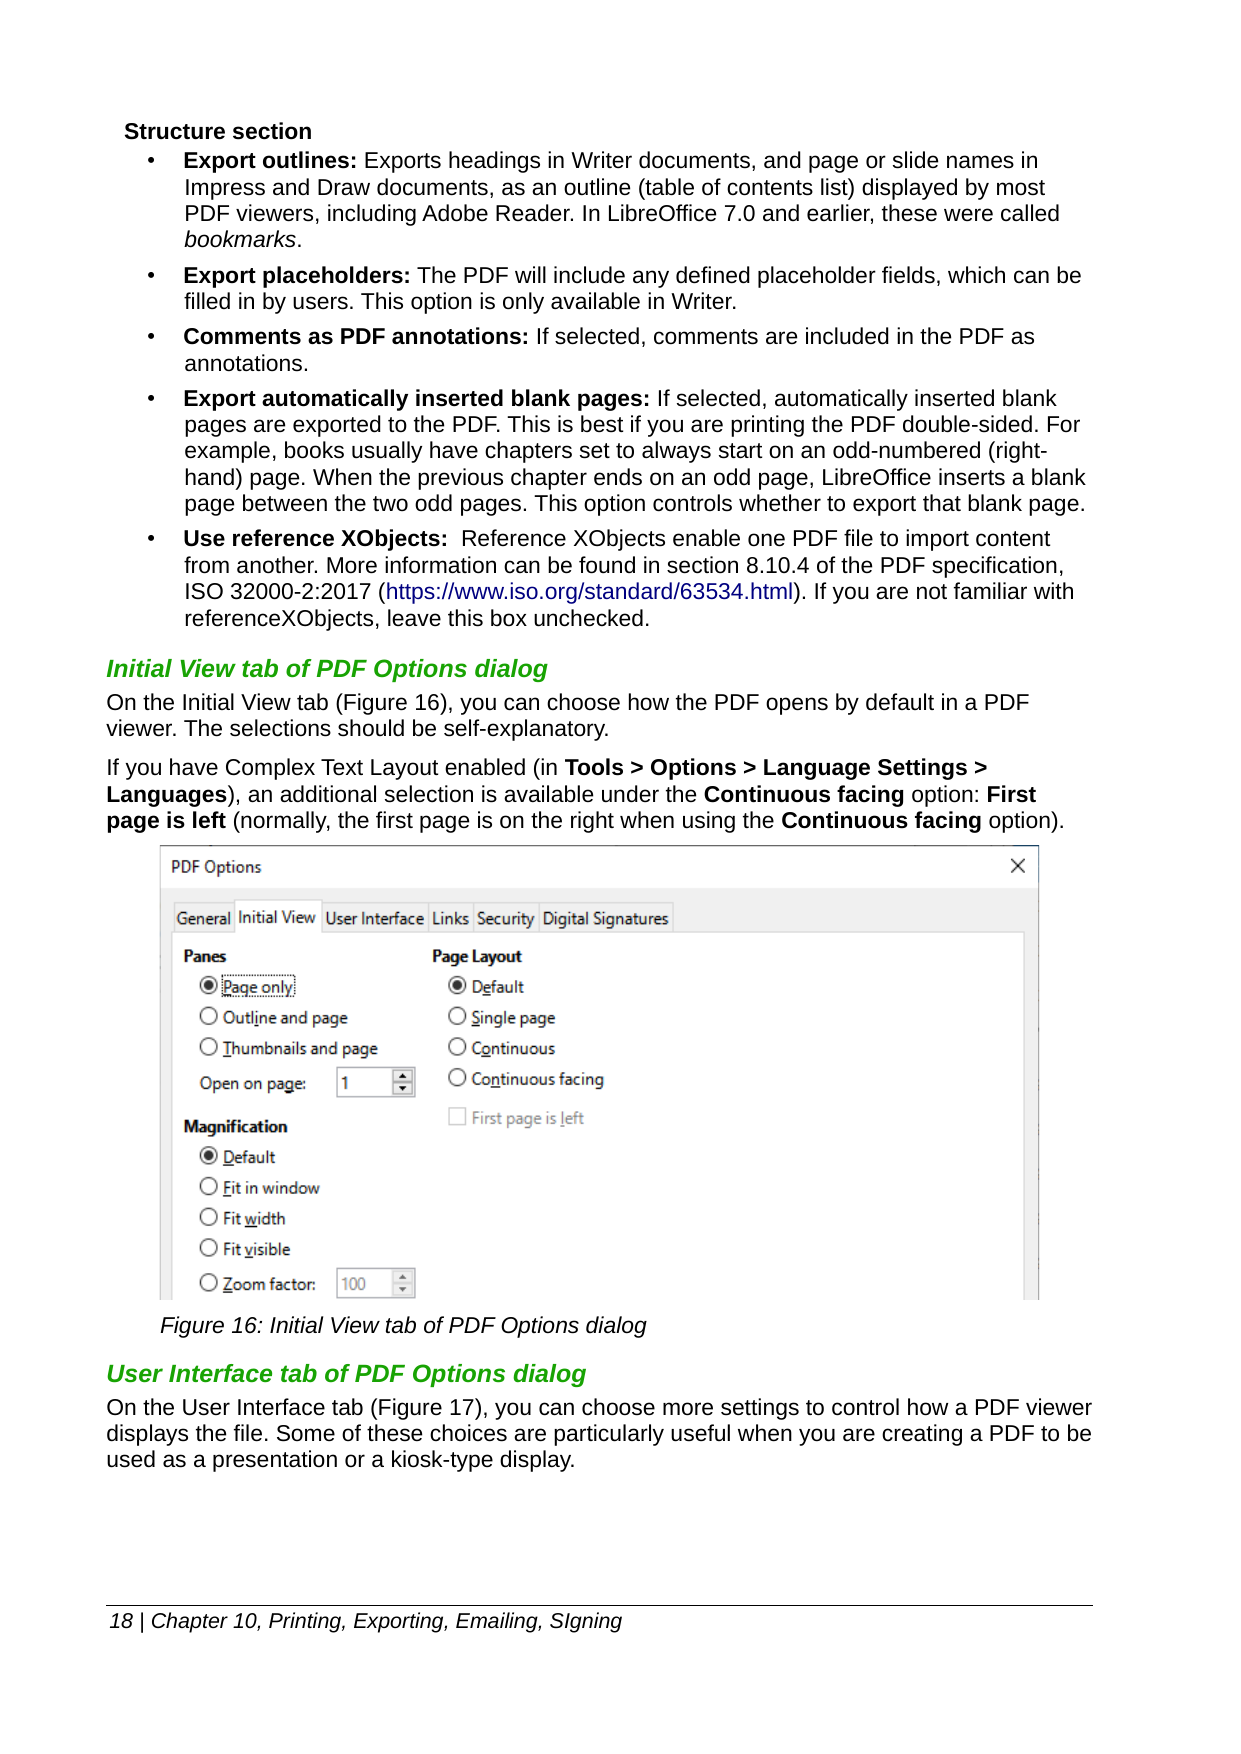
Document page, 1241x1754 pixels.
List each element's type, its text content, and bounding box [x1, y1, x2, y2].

list Export automatically inserted blank pages: If selected, automatically inserted blank pages are exported to the PDF. This is best if you are printing the PDF double-sided. For example, books usually have chapters set to always start on an odd-numbered (right-hand) page. When the previous chapter ends on an odd page, LibreOffice inserts a blank page between the two odd pages. This option controls whether to export that blank page. [144, 382, 1093, 517]
picture [159, 845, 1040, 1300]
text If you have Complex Text Layout enabled (in Tools > Options > Language Settings > Languages), an additional selection is available under the Continuous facing option: First page is left (normally, the first page is on the right when using the Continuous facing option). [106, 754, 1093, 833]
list Export outlines: Exports headings in Writer documents, and page or slide names in Impress and Draw documents, as an outline (table of contents list) displayed by most PDF viewers, including Adobe Reader. In LibreOffice 7.0 and earlier, these were called bookmarks. [144, 144, 1093, 253]
list Use reference XObjects: Reference XObjects enable one PDF file to import content from another. More information can be found in section 8.10.4 of the PDF specification, ISO 32000-2:2017 (https://www.iso.org/standard/63534.html). If you are not familiar with referenceXObjects, leave this box unchecked. [144, 522, 1093, 634]
list Comments as PDF annotations: If selected, comments are included in the PDF as annotations. [144, 320, 1093, 376]
subtitle Initial View tab of PDF Options dialog [106, 654, 1093, 683]
list Export placeholders: The PDF will include any defined placeholder fields, which can be filled in by users. This option is only available in Writer. [144, 259, 1093, 314]
text On the User Interface tab (Figure 17), you can choose more settings to control how a PDF viewer displays the file. Some of these choices are particularly useful when you are creating a PDF to be used as a presentation or a kiosk-type display. [106, 1393, 1093, 1472]
text Structure section [124, 118, 1093, 144]
subtitle User Interface tab of PDF Options dialog [106, 1359, 1093, 1387]
text On the Initial View tab (Figure 16), you can choose how the PDF opens by default in a PDF viewer. The selections should be self-explanatory. [106, 689, 1093, 742]
text Figure 16: Initial View tab of PDF Options dialog [160, 1312, 1039, 1338]
